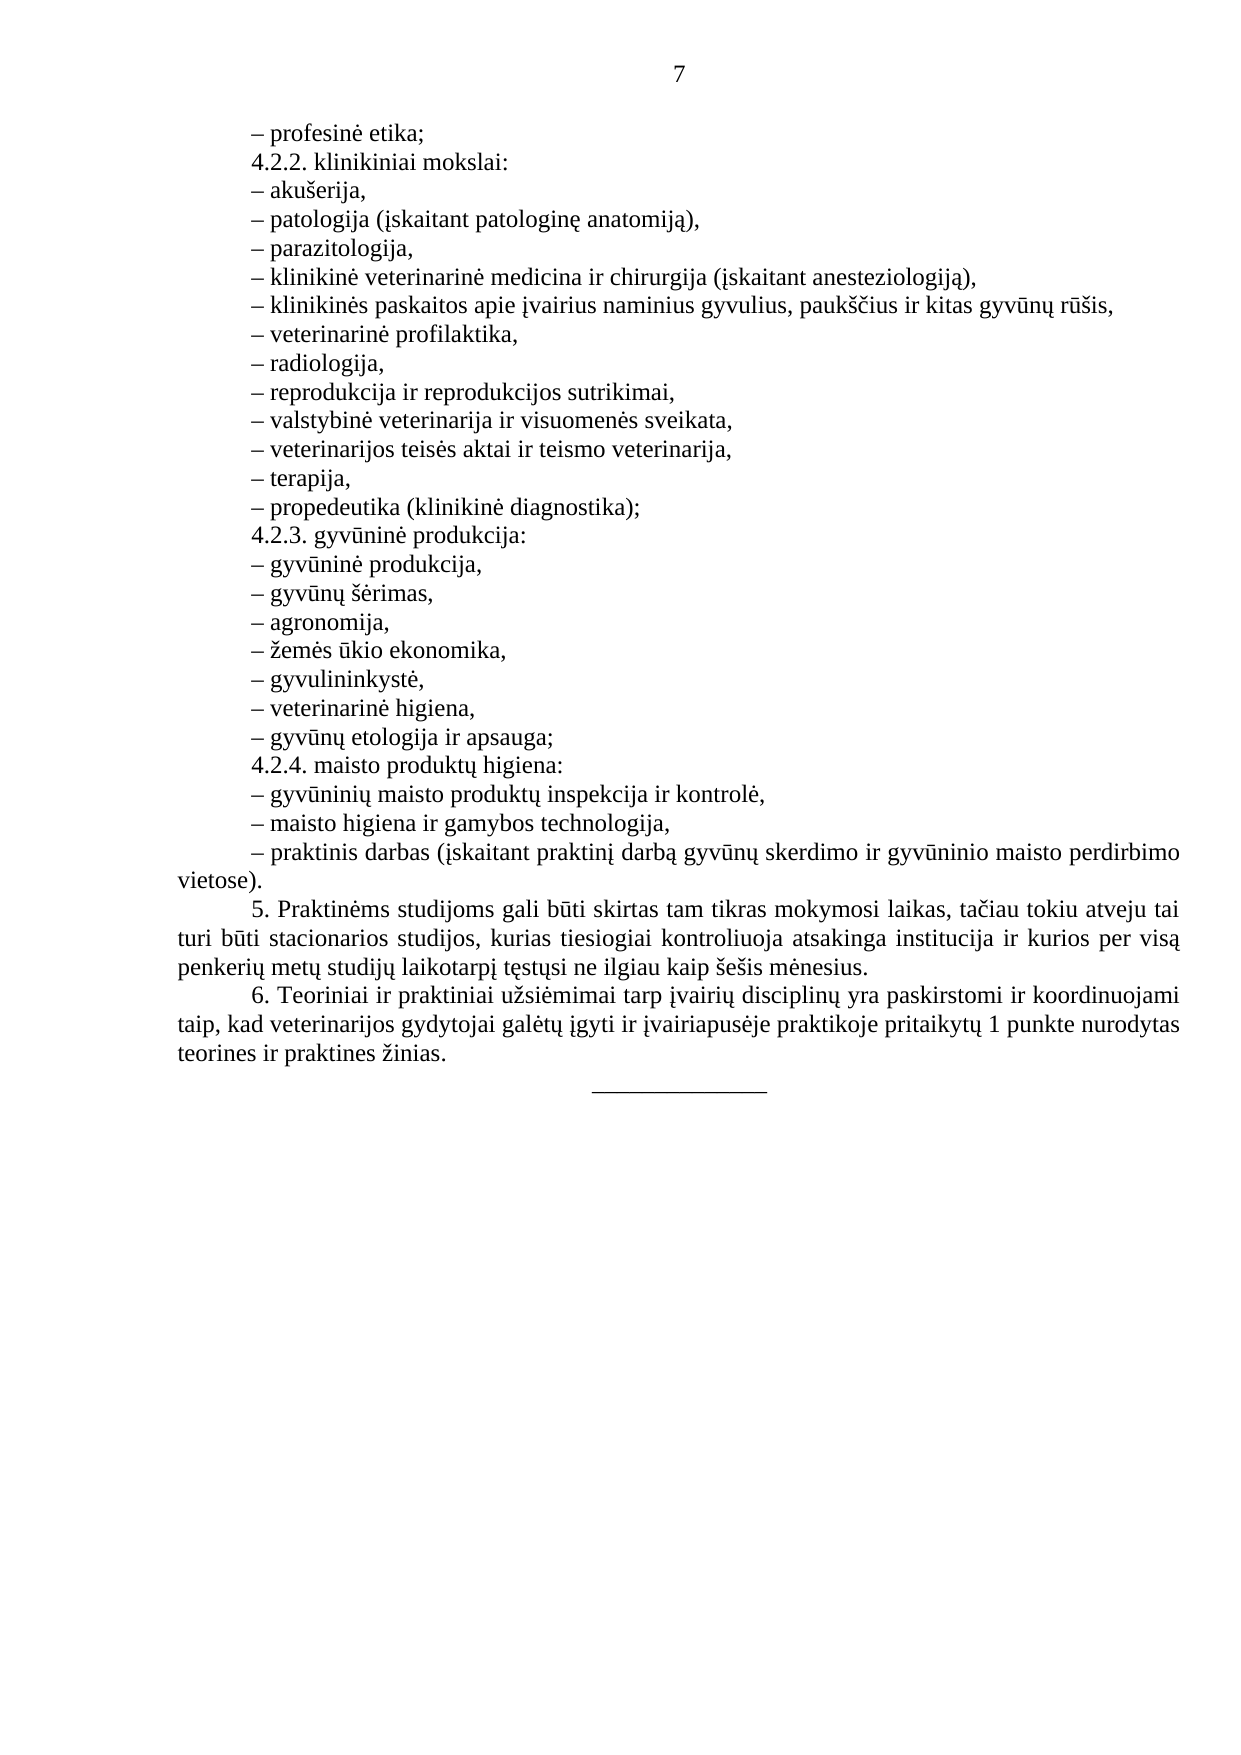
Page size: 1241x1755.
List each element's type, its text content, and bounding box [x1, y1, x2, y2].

text ______________ [177, 1067, 1181, 1096]
text – žemės ūkio ekonomika, [177, 636, 1181, 664]
text – profesinė etika; [177, 118, 1181, 147]
text – klinikinės paskaitos apie įvairius naminius gyvulius, paukščius ir kitas gyvūnų rūšis, [177, 291, 1181, 319]
text – reprodukcija ir reprodukcijos sutrikimai, [177, 377, 1181, 406]
text 4.2.2. klinikiniai mokslai: [177, 147, 1181, 176]
text – maisto higiena ir gamybos technologija, [177, 808, 1181, 837]
text – veterinarinė higiena, [177, 693, 1181, 722]
text – gyvūnų etologija ir apsauga; [177, 722, 1181, 751]
text – akušerija, [177, 176, 1181, 204]
text 4.2.4. maisto produktų higiena: [177, 751, 1181, 779]
text – propedeutika (klinikinė diagnostika); [177, 492, 1181, 521]
text 4.2.3. gyvūninė produkcija: [177, 521, 1181, 549]
text – valstybinė veterinarija ir visuomenės sveikata, [177, 406, 1181, 434]
text – parazitologija, [177, 233, 1181, 262]
text – praktinis darbas (įskaitant praktinį darbą gyvūnų skerdimo ir gyvūninio maisto perdirbimo vietose). [177, 837, 1181, 894]
text – gyvūninė produkcija, [177, 549, 1181, 578]
text 5. Praktinėms studijoms gali būti skirtas tam tikras mokymosi laikas, tačiau tokiu atveju tai turi būti stacionarios studijos, kurias tiesiogiai kontroliuoja atsakinga institucija ir kurios per visą penkerių metų studijų laikotarpį tęstųsi ne ilgiau kaip šešis mėnesius. [177, 894, 1181, 981]
text – radiologija, [177, 348, 1181, 377]
text – terapija, [177, 463, 1181, 492]
text 6. Teoriniai ir praktiniai užsiėmimai tarp įvairių disciplinų yra paskirstomi ir koordinuojami taip, kad veterinarijos gydytojai galėtų įgyti ir įvairiapusėje praktikoje pritaikytų 1 punkte nurodytas teorines ir praktines žinias. [177, 981, 1181, 1067]
text – klinikinė veterinarinė medicina ir chirurgija (įskaitant anesteziologiją), [177, 262, 1181, 291]
text – gyvūnų šėrimas, [177, 578, 1181, 607]
text – agronomija, [177, 607, 1181, 636]
text – gyvūninių maisto produktų inspekcija ir kontrolė, [177, 779, 1181, 808]
text – gyvulininkystė, [177, 664, 1181, 693]
text – patologija (įskaitant patologinę anatomiją), [177, 204, 1181, 233]
text – veterinarinė profilaktika, [177, 319, 1181, 348]
text – veterinarijos teisės aktai ir teismo veterinarija, [177, 434, 1181, 463]
